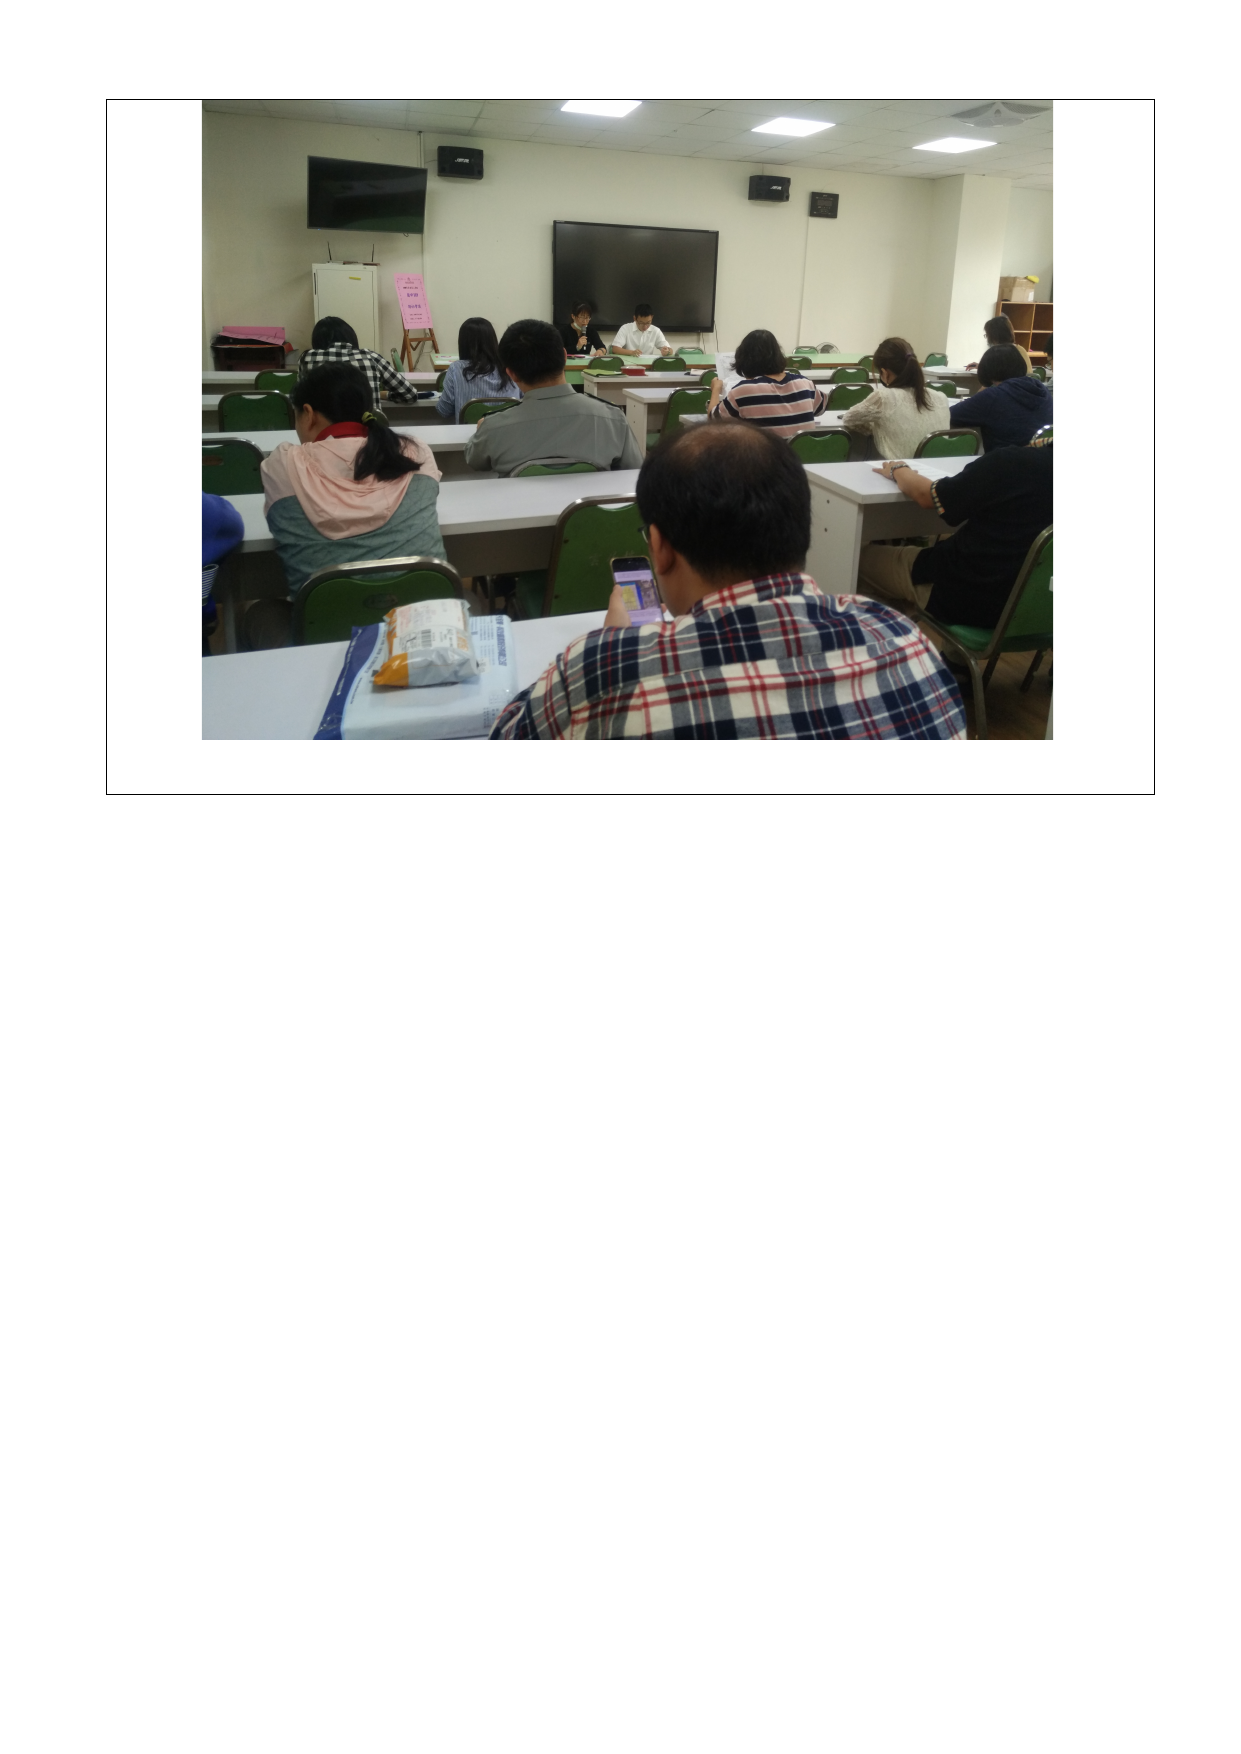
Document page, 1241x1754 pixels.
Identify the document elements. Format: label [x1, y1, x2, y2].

table_cell [107, 100, 1154, 794]
picture [201, 100, 1054, 740]
